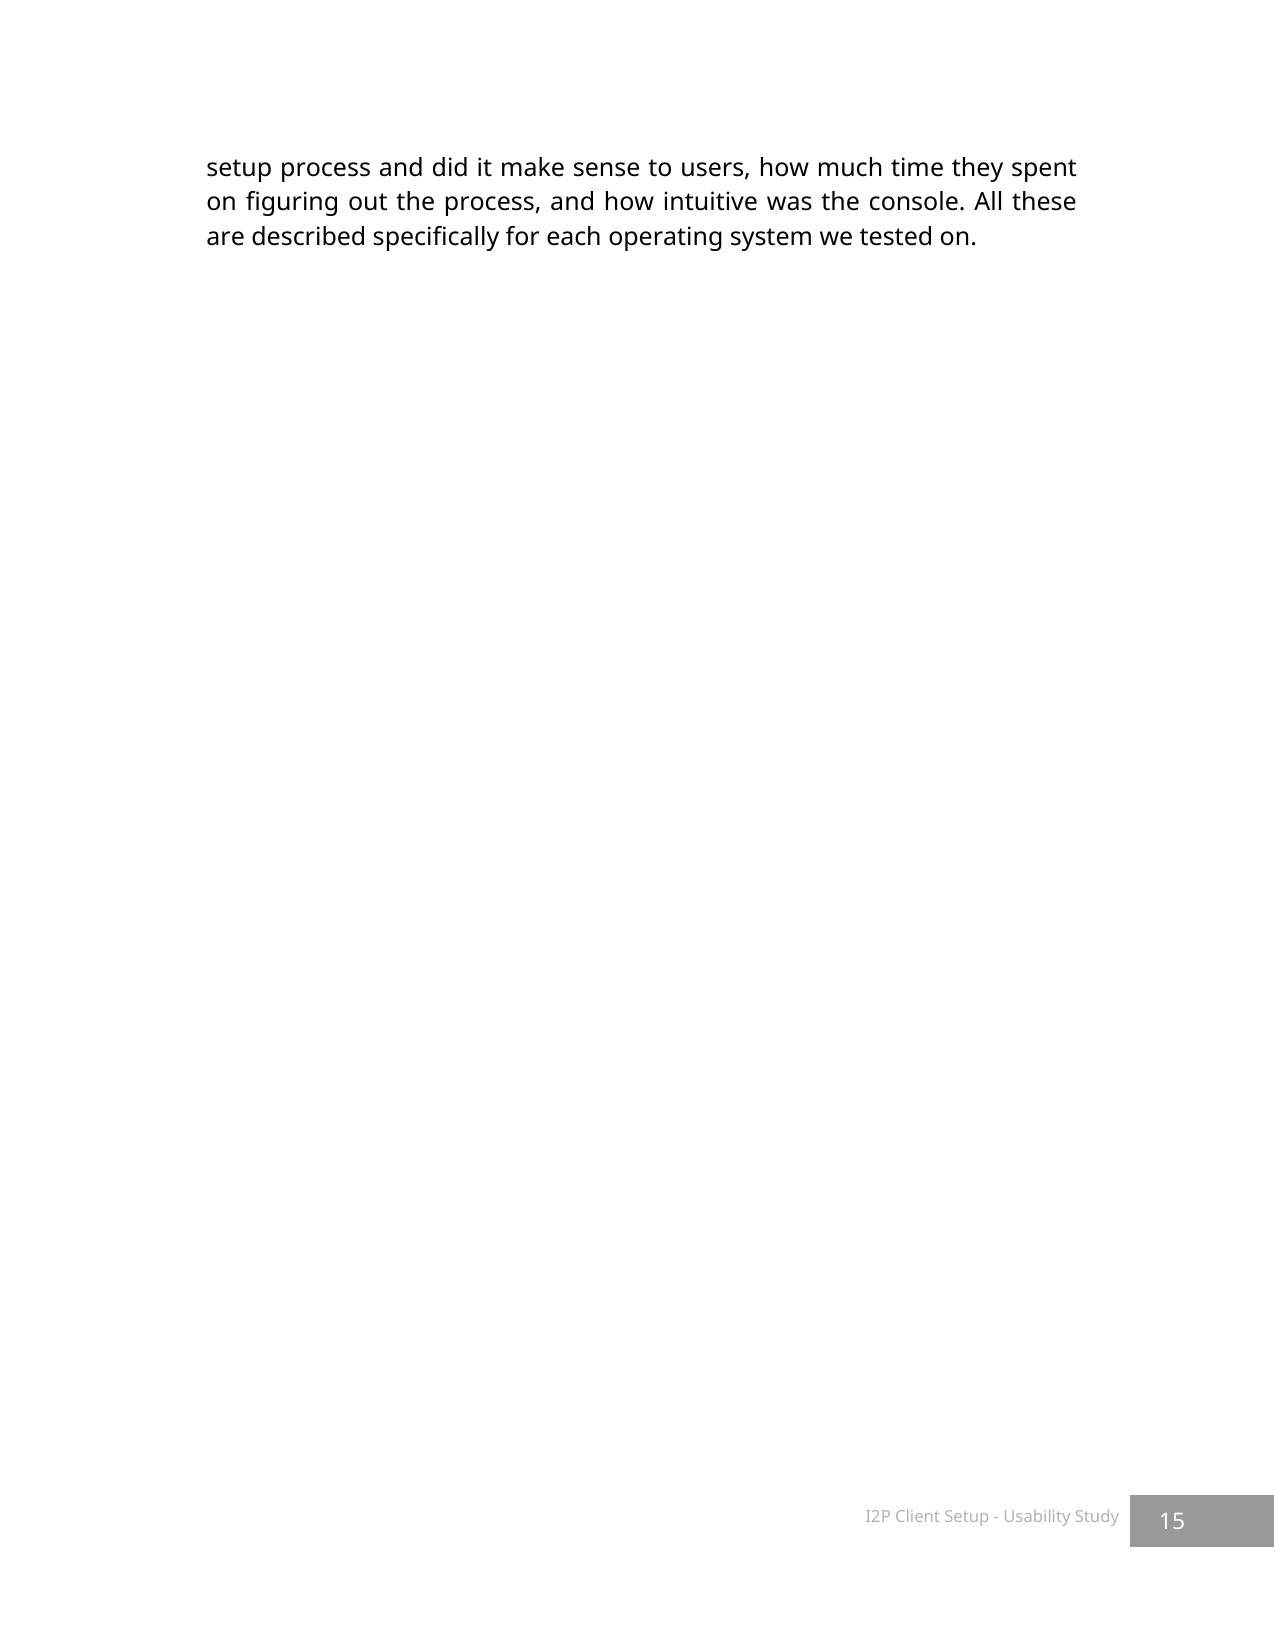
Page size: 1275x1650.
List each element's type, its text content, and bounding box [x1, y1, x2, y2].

text setup process and did it make sense to users, how much time they spent on figuring out the process, and how intuitive was the console. All these are described specifically for each operating system we tested on. [206, 150, 1078, 252]
